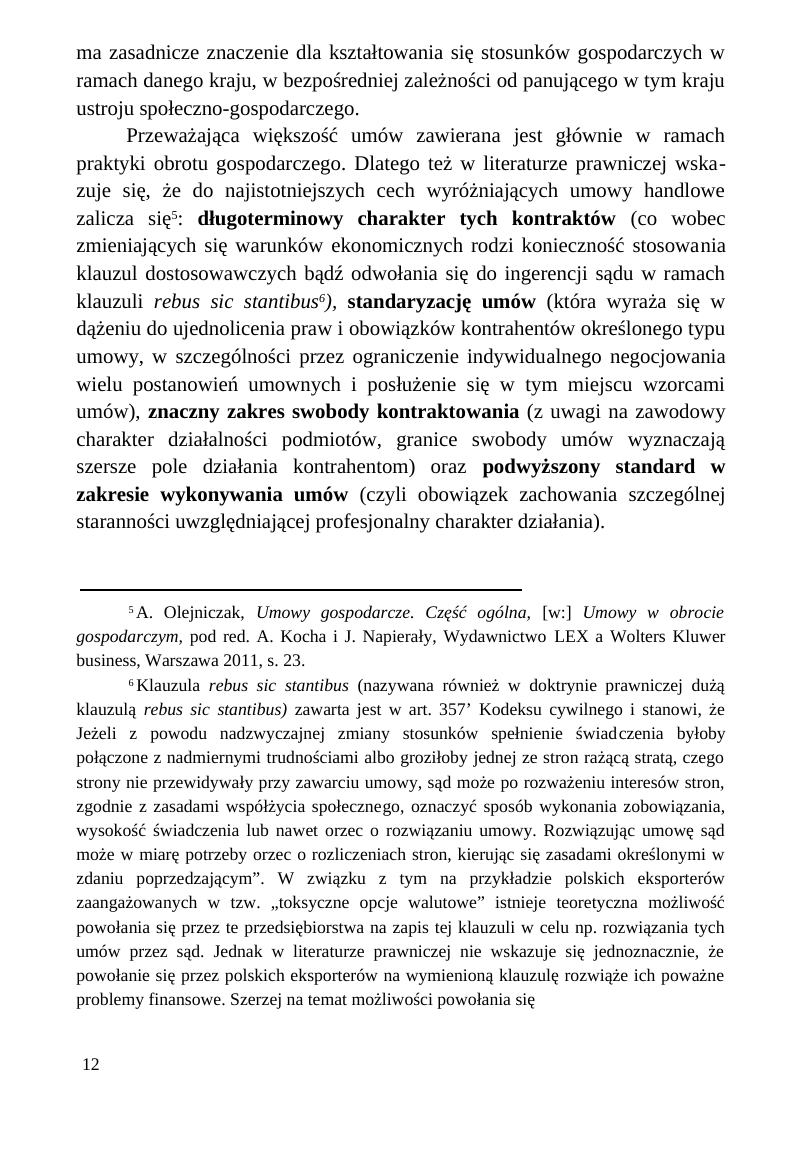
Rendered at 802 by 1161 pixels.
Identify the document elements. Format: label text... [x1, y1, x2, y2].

text 12 [82, 1054, 105, 1074]
text 5 A. Olejniczak, Umowy gospodarcze. Część ogólna, [w:] Umowy w obro­cie gospodarczym, pod red. A. Kocha i J. Napierały, Wydawnictwo LEX a Wol­ters Kluwer business, Warszawa 2011, s. 23. [76, 602, 726, 669]
text ma zasadnicze znaczenie dla kształtowania się stosunków gospodarczych w ramach danego kraju, w bezpośredniej zależności od panującego w tym kraju ustroju społeczno-gospodarczego. [76, 40, 726, 119]
text 6 Klauzula rebus sic stantibus (nazywana również w doktrynie prawniczej dużą klauzulą rebus sic stantibus) zawarta jest w art. 357’ Kodeksu cywilnego i stanowi, że Jeżeli z powodu nadzwyczajnej zmiany stosunków spełnienie świad­czenia byłoby połączone z nadmiernymi trudnościami albo groziłoby jednej ze stron rażącą stratą, czego strony nie przewidywały przy zawarciu umowy, sąd może po rozważeniu interesów stron, zgodnie z zasadami współżycia społeczne­go, oznaczyć sposób wykonania zobowiązania, wysokość świadczenia lub nawet orzec o rozwiązaniu umowy. Rozwiązując umowę sąd może w miarę potrzeby orzec o rozliczeniach stron, kierując się zasadami określonymi w zdaniu poprze­dzającym”. W związku z tym na przykładzie polskich eksporterów zaangażowa­nych w tzw. „toksyczne opcje walutowe” istnieje teoretyczna możliwość powoła­nia się przez te przedsiębiorstwa na zapis tej klauzuli w celu np. rozwiązania tych umów przez sąd. Jednak w literaturze prawniczej nie wskazuje się jednoznacznie, że powołanie się przez polskich eksporterów na wymienioną klauzulę rozwiąże ich poważne problemy finansowe. Szerzej na temat możliwości powołania się [76, 675, 726, 1009]
text Przeważająca większość umów zawierana jest głównie w ramach praktyki obrotu gospodarczego. Dlatego też w literaturze prawniczej wska­zuje się, że do najistotniejszych cech wyróżniających umowy handlowe zalicza się5: długoterminowy charakter tych kontraktów (co wobec zmieniających się warunków ekonomicznych rodzi konieczność stosowa­nia klauzul dostosowawczych bądź odwołania się do ingerencji sądu w ramach klauzuli rebus sic stantibus6), standaryzację umów (która wy­raża się w dążeniu do ujednolicenia praw i obowiązków kontrahentów określonego typu umowy, w szczególności przez ograniczenie indywidu­alnego negocjowania wielu postanowień umownych i posłużenie się w tym miejscu wzorcami umów), znaczny zakres swobody kontrakto­wania (z uwagi na zawodowy charakter działalności podmiotów, granice swobody umów wyznaczają szersze pole działania kontrahentom) oraz podwyższony standard w zakresie wykonywania umów (czyli obowią­zek zachowania szczególnej staranności uwzględniającej profesjonalny charakter działania). [76, 123, 726, 533]
